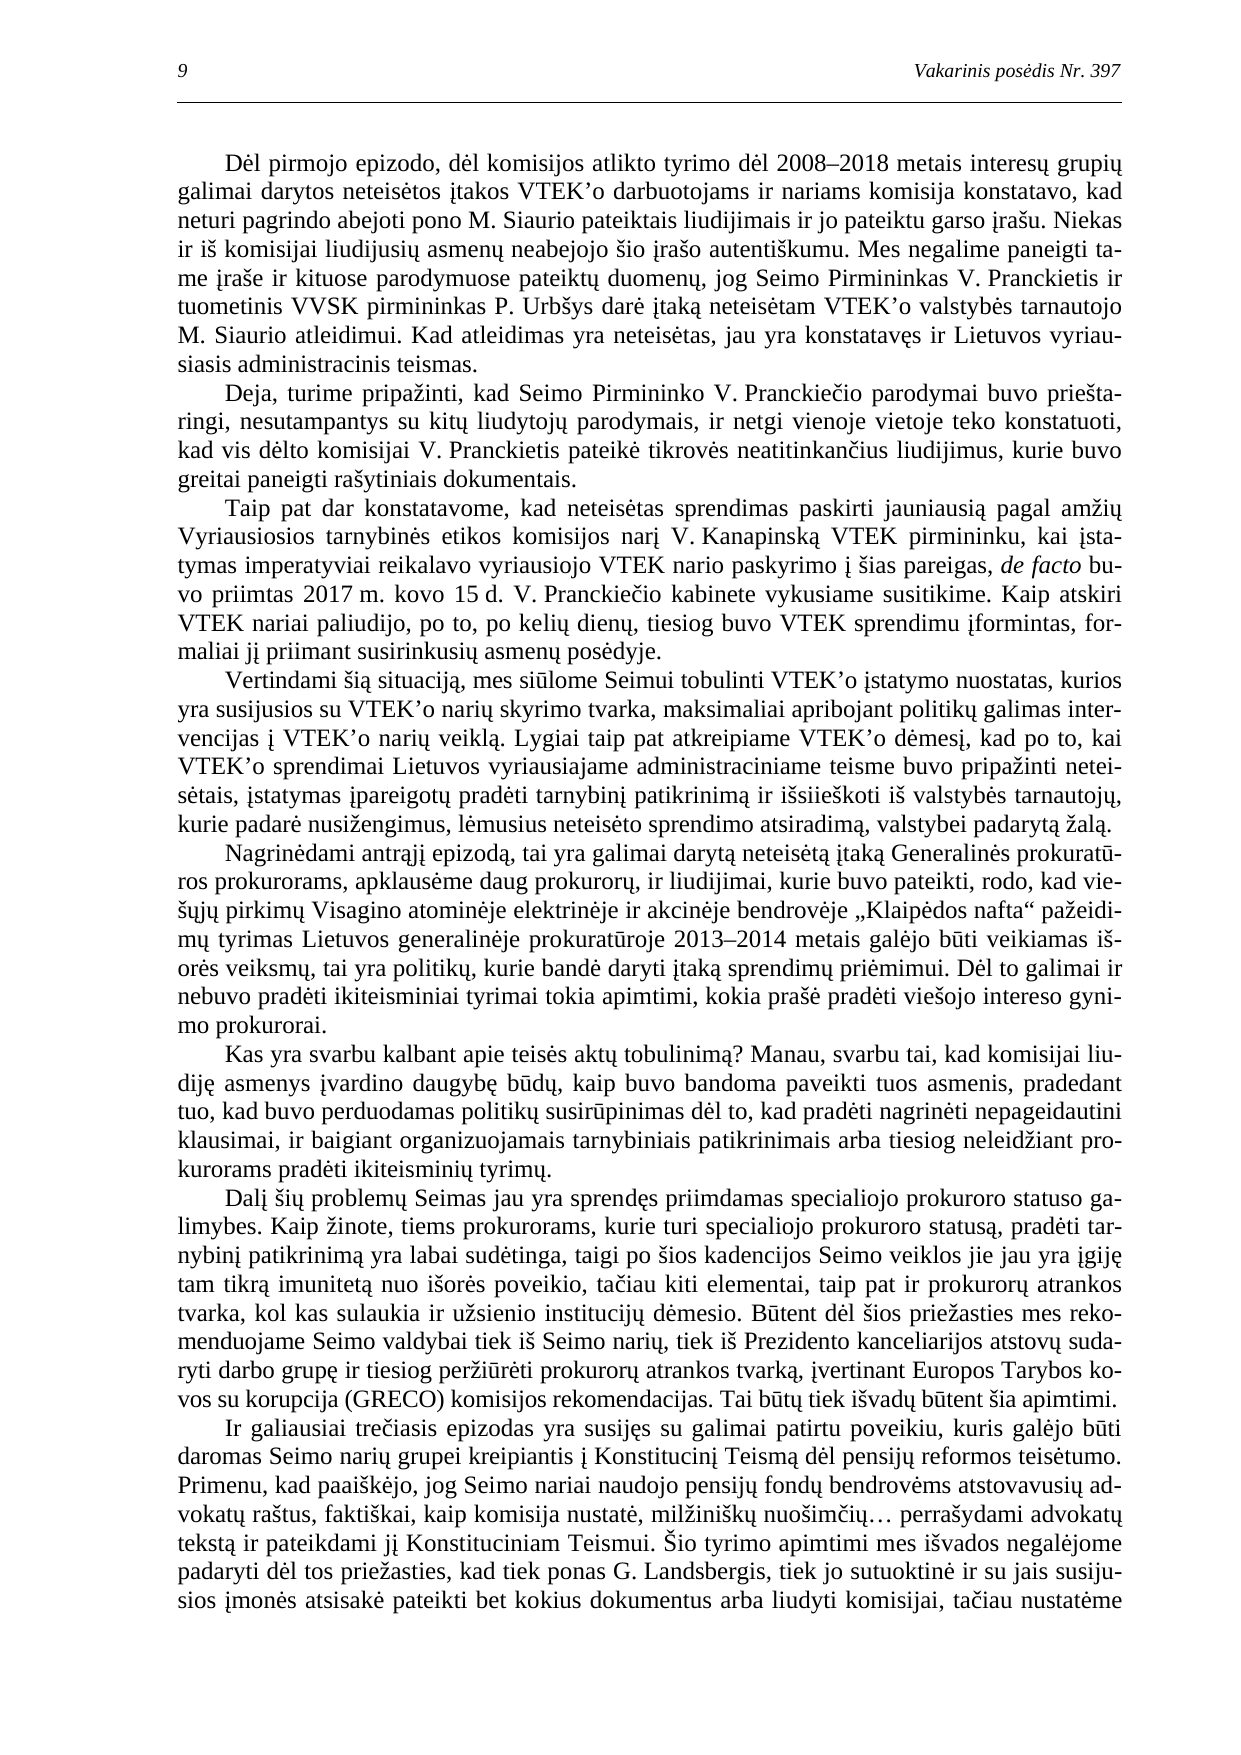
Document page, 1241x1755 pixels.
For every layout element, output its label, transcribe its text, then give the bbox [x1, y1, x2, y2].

text Nag­ri­nė­da­mi ant­rą­jį epi­zo­dą, tai yra ga­li­mai da­ry­tą ne­tei­sė­tą įta­ką Ge­ne­ra­li­nės pro­ku­ra­tū­ros pro­ku­ro­rams, ap­klau­sė­me daug pro­ku­ro­rų, ir liu­di­ji­mai, ku­rie bu­vo pa­teik­ti, ro­do, kad vie­šų­jų pir­ki­mų Vi­sa­gi­no ato­mi­nėje elek­tri­nė­je ir ak­ci­nė­je ben­dro­vė­je „Klai­pė­dos naf­ta“ pa­žei­di­mų ty­ri­mas Lie­tu­vos ge­ne­ra­li­nė­je pro­ku­ra­tū­ro­je 2013–2014 me­tais ga­lė­jo bū­ti vei­kia­mas iš­orės veiks­mų, tai yra po­li­ti­kų, ku­rie ban­dė da­ry­ti įta­ką spren­di­mų pri­ėmi­mui. Dėl to ga­li­mai ir ne­bu­vo pra­dė­ti iki­teis­mi­niai ty­ri­mai to­kia ap­im­ti­mi, ko­kia pra­šė pra­dė­ti vie­šo­jo in­te­re­so gy­ni­mo pro­ku­ro­rai. [177, 838, 1122, 1039]
text De­ja, tu­ri­me pri­pa­žin­ti, kad Sei­mo Pir­mi­nin­ko V. Pranc­kie­čio pa­ro­dy­mai bu­vo prieš­ta­rin­gi, ne­su­tam­pan­tys su ki­tų liu­dy­to­jų pa­ro­dy­mais, ir net­gi vie­no­je vie­to­je te­ko kon­sta­tuo­ti, kad vis dėl­to ko­mi­si­jai V. Pranc­kie­tis pa­tei­kė tik­ro­vės ne­ati­tin­kan­čius liu­di­ji­mus, ku­rie bu­vo grei­tai pa­neig­ti ra­šy­ti­niais do­ku­men­tais. [177, 378, 1122, 493]
text Kas yra svar­bu kal­bant apie tei­sės ak­tų to­bu­li­ni­mą? Ma­nau, svar­bu tai, kad ko­mi­si­jai liu­di­ję as­me­nys įvar­di­no dau­gy­bę bū­dų, kaip bu­vo ban­do­ma pa­veik­ti tuos as­me­nis, pra­de­dant tuo, kad bu­vo per­duo­da­mas po­li­ti­kų su­si­rū­pi­ni­mas dėl to, kad pra­dė­ti nag­ri­nė­ti ne­pa­gei­dau­ti­ni klau­si­mai, ir bai­giant or­ga­ni­zuo­ja­mais tar­ny­bi­niais pa­tik­ri­ni­mais ar­ba tie­siog ne­lei­džiant pro­ku­ro­rams pra­dė­ti iki­teis­mi­nių ty­ri­mų. [177, 1039, 1122, 1183]
text Ver­tin­da­mi šią si­tu­a­ci­ją, mes siū­lo­me Sei­mui to­bu­lin­ti VTEK’o įsta­ty­mo nuo­sta­tas, ku­rios yra su­si­ju­sios su VTEK’o na­rių sky­ri­mo tvar­ka, mak­si­ma­liai ap­ri­bo­jant po­li­ti­kų ga­li­mas in­ter­ven­ci­jas į VTEK’o na­rių veik­lą. Ly­giai taip pat at­krei­pia­me VTEK’o dė­me­sį, kad po to, kai VTEK’o spren­di­mai Lie­tu­vos vy­riau­sia­ja­me ad­mi­nist­ra­ci­nia­me teis­me bu­vo pri­pa­žin­ti ne­tei­sė­tais, įsta­ty­mas įpa­rei­go­tų pra­dė­ti tar­ny­bi­nį pa­tik­ri­ni­mą ir iš­si­ieš­ko­ti iš vals­ty­bės tar­nau­to­jų, ku­rie pa­da­rė nu­si­žen­gi­mus, lė­mu­sius ne­tei­sė­to spren­di­mo at­si­ra­di­mą, vals­ty­bei pa­da­ry­tą ža­lą. [177, 665, 1122, 838]
text Ir ga­liau­siai tre­čia­sis epi­zo­das yra su­si­jęs su ga­li­mai pa­tir­tu po­vei­kiu, ku­ris ga­lė­jo bū­ti da­ro­mas Sei­mo na­rių gru­pei krei­pian­tis į Kon­sti­tu­ci­nį Teis­mą dėl pen­si­jų re­for­mos tei­sė­tu­mo. Pri­me­nu, kad pa­aiš­kė­jo, jog Sei­mo na­riai nau­do­jo pen­si­jų fon­dų ben­dro­vėms at­sto­va­vu­sių ad­vo­ka­tų raš­tus, fak­tiš­kai, kaip ko­mi­si­ja nu­sta­tė, mil­ži­niš­kų nuo­šim­čių… per­ra­šy­da­mi ad­vo­ka­tų teks­tą ir pa­teik­da­mi jį Kon­sti­tu­ci­niam Teis­mui. Šio ty­ri­mo ap­im­ti­mi mes iš­va­dos ne­ga­lė­jo­me pa­da­ry­ti dėl tos prie­žas­ties, kad tiek po­nas G. Land­sber­gis, tiek jo su­tuok­ti­nė ir su jais su­si­ju­sios įmo­nės at­si­sa­kė pa­teik­ti bet ko­kius do­ku­men­tus ar­ba liu­dy­ti ko­mi­si­jai, ta­čiau nu­sta­tė­me [177, 1413, 1122, 1614]
text Dėl pir­mo­jo epi­zo­do, dėl ko­mi­si­jos at­lik­to ty­ri­mo dėl 2008–2018 me­tais in­te­re­sų gru­pių ga­li­mai da­ry­tos ne­tei­sė­tos įta­kos VTEKʼo dar­buo­to­jams ir na­riams ko­mi­si­ja kon­sta­ta­vo, kad ne­tu­ri pa­grin­do abe­jo­ti po­no M. Siau­rio pa­teik­tais liu­di­ji­mais ir jo pa­teik­tu gar­so įra­šu. Nie­kas ir iš ko­mi­si­jai liu­di­ju­sių as­me­nų ne­abe­jo­jo šio įra­šo au­ten­tiš­ku­mu. Mes ne­ga­li­me pa­neig­ti ta­me įra­še ir ki­tuo­se pa­ro­dy­muo­se pa­teik­tų duo­me­nų, jog Sei­mo Pir­mi­nin­kas V. Pranc­kie­tis ir tuo­me­ti­nis VVSK pir­mi­nin­kas P. Urb­šys da­rė įta­ką ne­tei­sė­tam VTEKʼo vals­ty­bės tar­nau­to­jo M. Siau­rio at­lei­di­mui. Kad at­lei­di­mas yra ne­tei­sė­tas, jau yra kon­sta­ta­vęs ir Lie­tu­vos vy­riau­sia­sis ad­mi­nist­ra­ci­nis teis­mas. [177, 148, 1122, 378]
text Taip pat dar kon­sta­ta­vo­me, kad ne­tei­sė­tas spren­di­mas pa­skir­ti jau­niau­sią pa­gal am­žių Vy­riau­siosios tar­ny­bi­nės eti­kos ko­mi­si­jos na­rį V. Ka­na­pins­ką VTEK pir­mi­nin­ku, kai įsta­tymas im­pe­ra­ty­viai rei­ka­la­vo vy­riau­sio­jo VTEK na­rio pa­sky­ri­mo į šias pa­rei­gas, de fac­to bu­vo pri­im­tas 2017 m. ko­vo 15 d. V. Pranc­kie­čio ka­bi­ne­te vy­ku­sia­me su­si­tiki­me. Kaip at­ski­ri VTEK na­riai pa­liu­di­jo, po to, po ke­lių die­nų, tie­siog bu­vo VTEK spren­di­mu įfor­min­tas, for­ma­liai jį pri­imant su­si­rin­ku­sių as­me­nų po­sė­dy­je. [177, 493, 1122, 665]
text Da­lį šių pro­ble­mų Sei­mas jau yra spren­dęs pri­im­da­mas spe­cia­lio­jo pro­ku­ro­ro sta­tu­so ga­li­my­bes. Kaip ži­no­te, tiems pro­ku­ro­rams, ku­rie tu­ri spe­cia­lio­jo pro­ku­ro­ro sta­tu­są, pra­dė­ti tar­ny­bi­nį pa­tik­ri­ni­mą yra la­bai su­dė­tin­ga, tai­gi po šios ka­den­ci­jos Sei­mo veik­los jie jau yra įgi­ję tam tik­rą imu­ni­te­tą nuo iš­orės po­vei­kio, ta­čiau ki­ti ele­men­tai, taip pat ir pro­ku­ro­rų at­ran­kos tvar­ka, kol kas su­lau­kia ir už­sie­nio ins­ti­tu­ci­jų dė­me­sio. Bū­tent dėl šios prie­žas­ties mes re­ko­men­duo­ja­me Sei­mo val­dy­bai tiek iš Sei­mo na­rių, tiek iš Pre­zi­den­to kan­ce­lia­ri­jos at­sto­vų su­da­ry­ti dar­bo gru­pę ir tie­siog per­žiū­rė­ti pro­ku­ro­rų at­ran­kos tvar­ką, įver­ti­nant Eu­ro­pos Ta­ry­bos ko­vos su ko­rup­ci­ja (GRECO) ko­mi­si­jos re­ko­men­da­ci­jas. Tai bū­tų tiek iš­va­dų bū­tent šia ap­im­ti­mi. [177, 1183, 1122, 1413]
